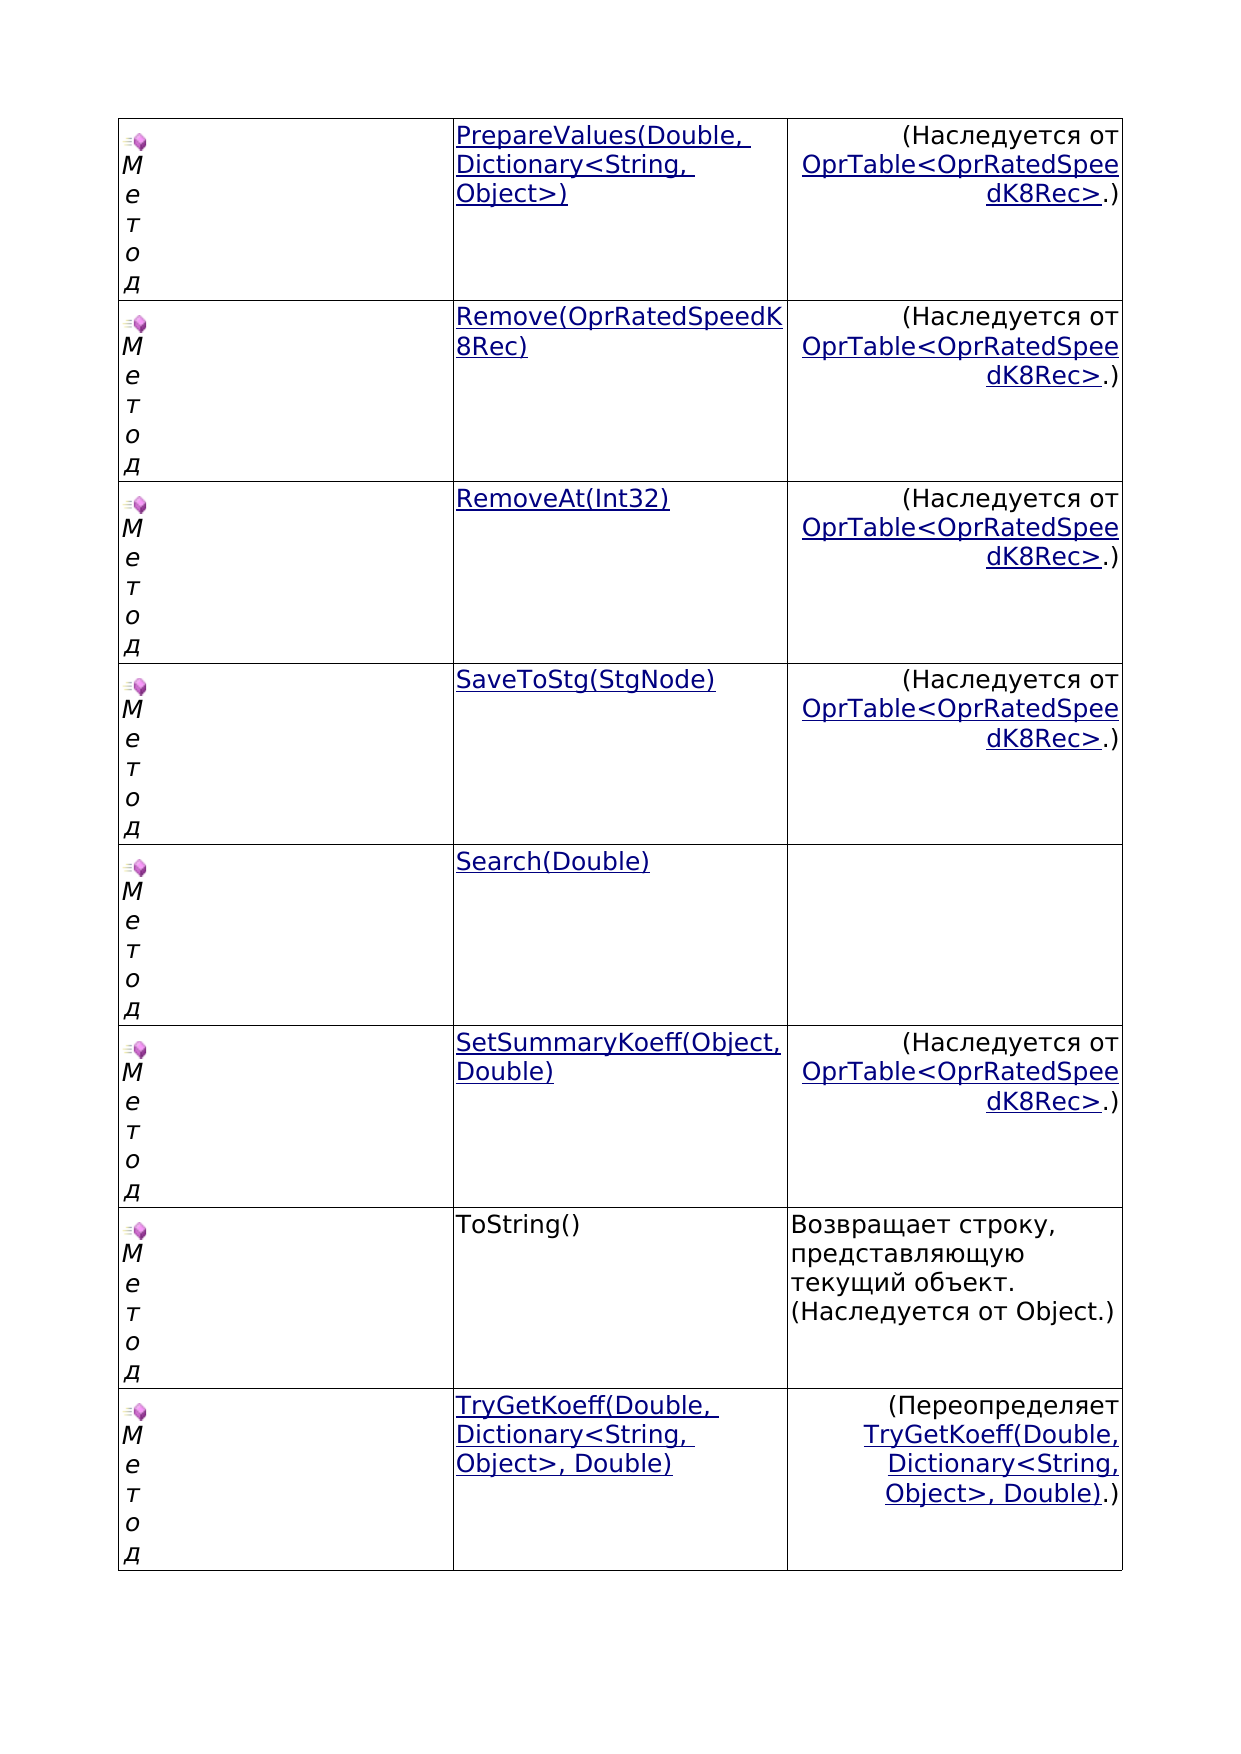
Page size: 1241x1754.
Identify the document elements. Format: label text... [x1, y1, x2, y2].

table_cell TryGetKoeff(Double, Dictionary<String, Object>, Double) [454, 1389, 787, 1570]
table_cell [119, 845, 453, 1025]
table_cell [119, 301, 453, 481]
table_cell ToString() [454, 1208, 787, 1388]
table_cell [119, 482, 453, 662]
table_cell (Наследуется от OprTable<OprRatedSpeedK8Rec>.) [788, 301, 1122, 481]
table_cell (Наследуется от OprTable<OprRatedSpeedK8Rec>.) [788, 664, 1122, 844]
table_cell [119, 1208, 453, 1388]
picture [121, 1222, 147, 1240]
picture [121, 678, 147, 696]
table_cell Search(Double) [454, 845, 787, 1025]
table_cell [788, 845, 1122, 1025]
table_cell (Наследуется от OprTable<OprRatedSpeedK8Rec>.) [788, 482, 1122, 662]
table_cell (Наследуется от OprTable<OprRatedSpeedK8Rec>.) [788, 119, 1122, 299]
picture [121, 1041, 147, 1059]
table_cell (Переопределяет TryGetKoeff(Double, Dictionary<String, Object>, Double).) [788, 1389, 1122, 1570]
picture [121, 133, 147, 151]
picture [121, 1403, 147, 1421]
table_cell (Наследуется от OprTable<OprRatedSpeedK8Rec>.) [788, 1026, 1122, 1207]
table_cell [119, 664, 453, 844]
picture [121, 859, 147, 877]
table_cell RemoveAt(Int32) [454, 482, 787, 662]
table_cell [119, 1389, 453, 1570]
table_cell SaveToStg(StgNode) [454, 664, 787, 844]
picture [121, 496, 147, 514]
table_cell SetSummaryKoeff(Object, Double) [454, 1026, 787, 1207]
table_cell [119, 1026, 453, 1207]
table_cell Remove(OprRatedSpeedK8Rec) [454, 301, 787, 481]
table_cell [119, 119, 453, 299]
picture [121, 315, 147, 333]
table_cell Возвращает строку, представляющую текущий объект. (Наследуется от Object.) [788, 1208, 1122, 1388]
table_cell PrepareValues(Double, Dictionary<String, Object>) [454, 119, 787, 299]
